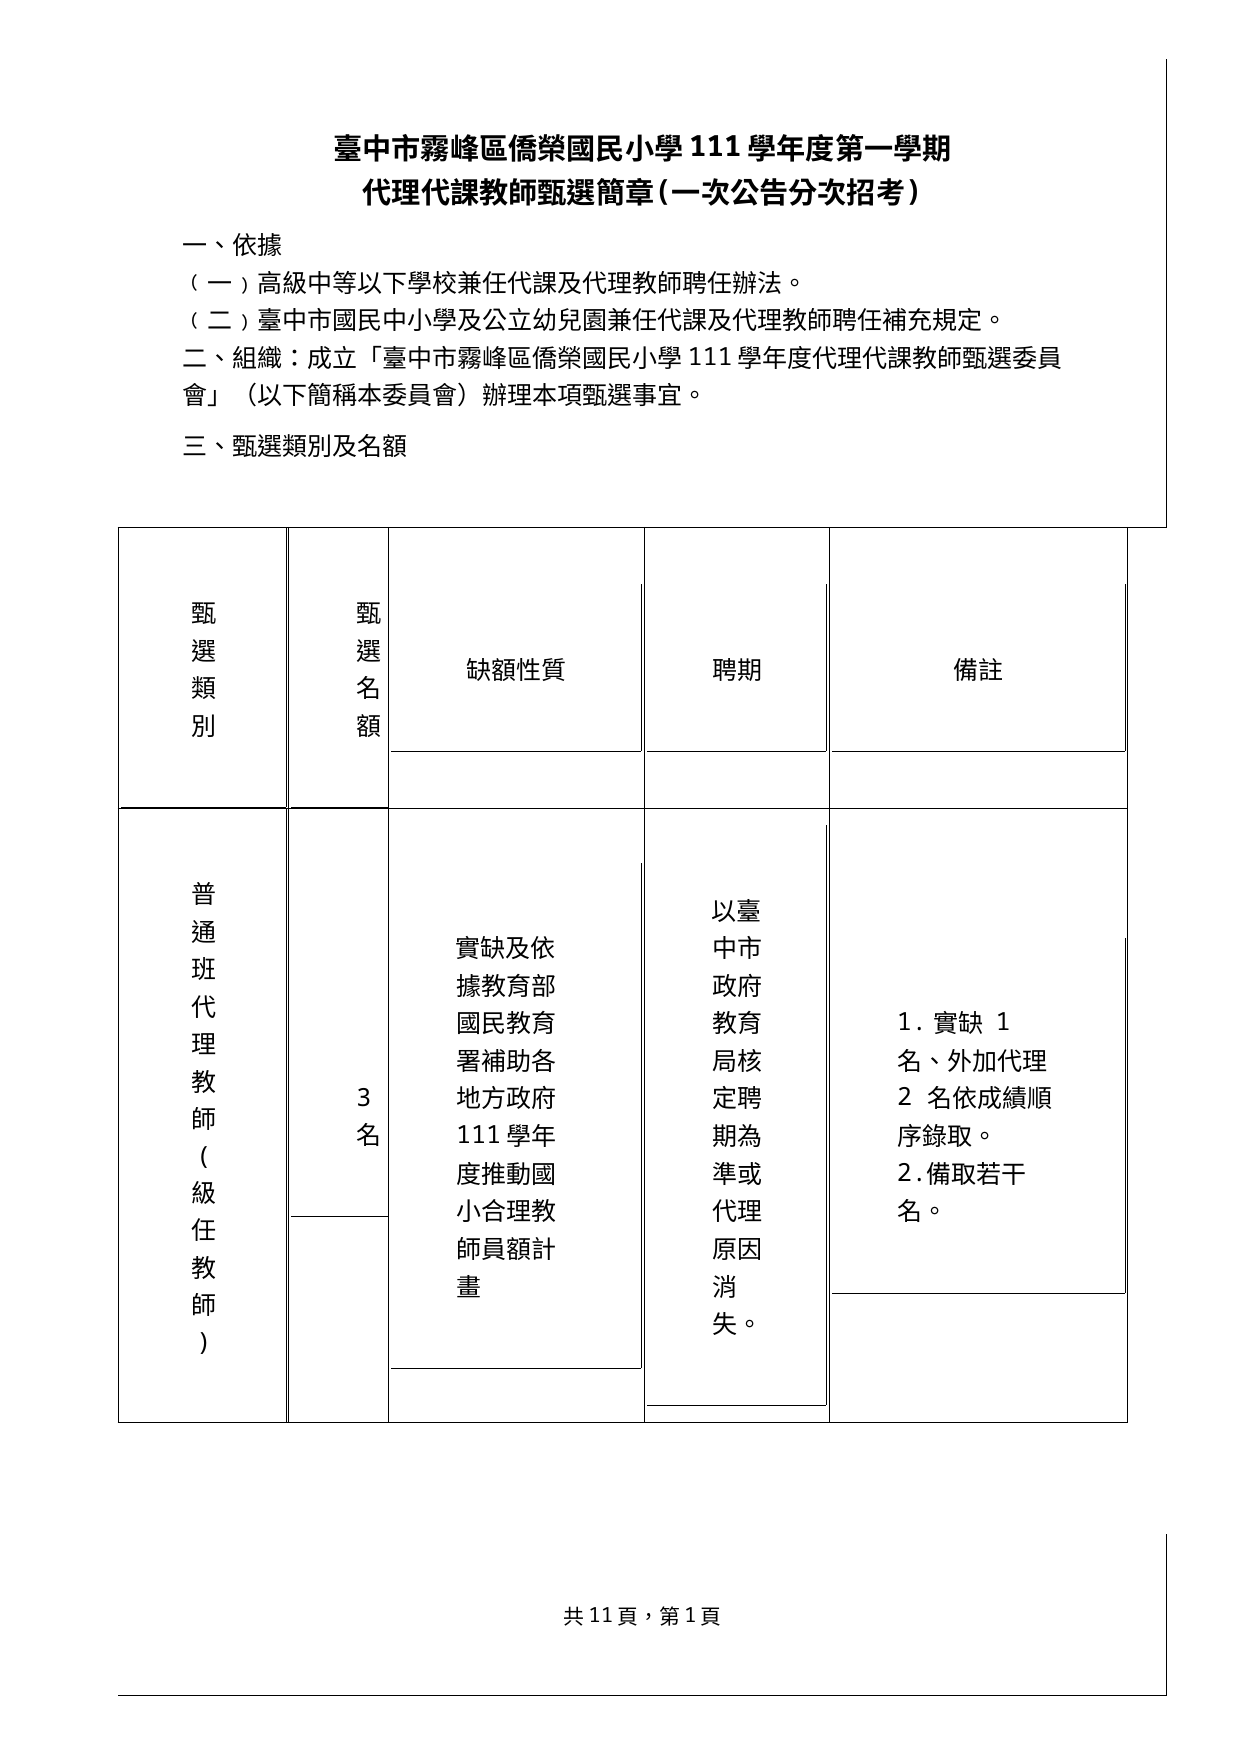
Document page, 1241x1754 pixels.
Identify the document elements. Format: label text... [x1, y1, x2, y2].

table_cell 1. 實缺 1 名、外加代理 2 名依成績順序錄取。 2.備取若干名。 [830, 809, 1127, 1422]
table_header 備註 [830, 528, 1127, 807]
table_cell 普通班代理教師(級任教師) [119, 809, 286, 1422]
table_header 甄選 名額 [289, 528, 388, 807]
table_header 甄選類別 [119, 528, 286, 807]
table_cell 以臺中市政府教育局核定聘期為準或代理原因消失。 [645, 809, 829, 1422]
subtitle 三、甄選類別及名額 [118, 360, 1167, 527]
table_header 缺額性質 [389, 528, 644, 807]
subtitle 一、依據 [118, 159, 1167, 262]
subtitle ﹙一﹚高級中等以下學校兼任代課及代理教師聘任辦法。 [118, 262, 1166, 299]
subtitle ﹙二﹚臺中市國民中小學及公立幼兒園兼任代課及代理教師聘任補充規定。 [118, 299, 1166, 337]
table_header 聘期 [645, 528, 829, 807]
subtitle 臺中市霧峰區僑榮國民小學111學年度第一學期 代理代課教師甄選簡章(一次公告分次招考) [118, 59, 1166, 159]
subtitle 二、組織：成立「臺中市霧峰區僑榮國民小學111學年度代理代課教師甄選委員會」（以下簡稱本委員會）辦理本項甄選事宜。 [118, 337, 1166, 360]
table_cell 實缺及依據教育部國民教育署補助各地方政府111學年度推動國小合理教師員額計畫 [389, 809, 644, 1422]
table_cell 3名 [289, 809, 388, 1422]
